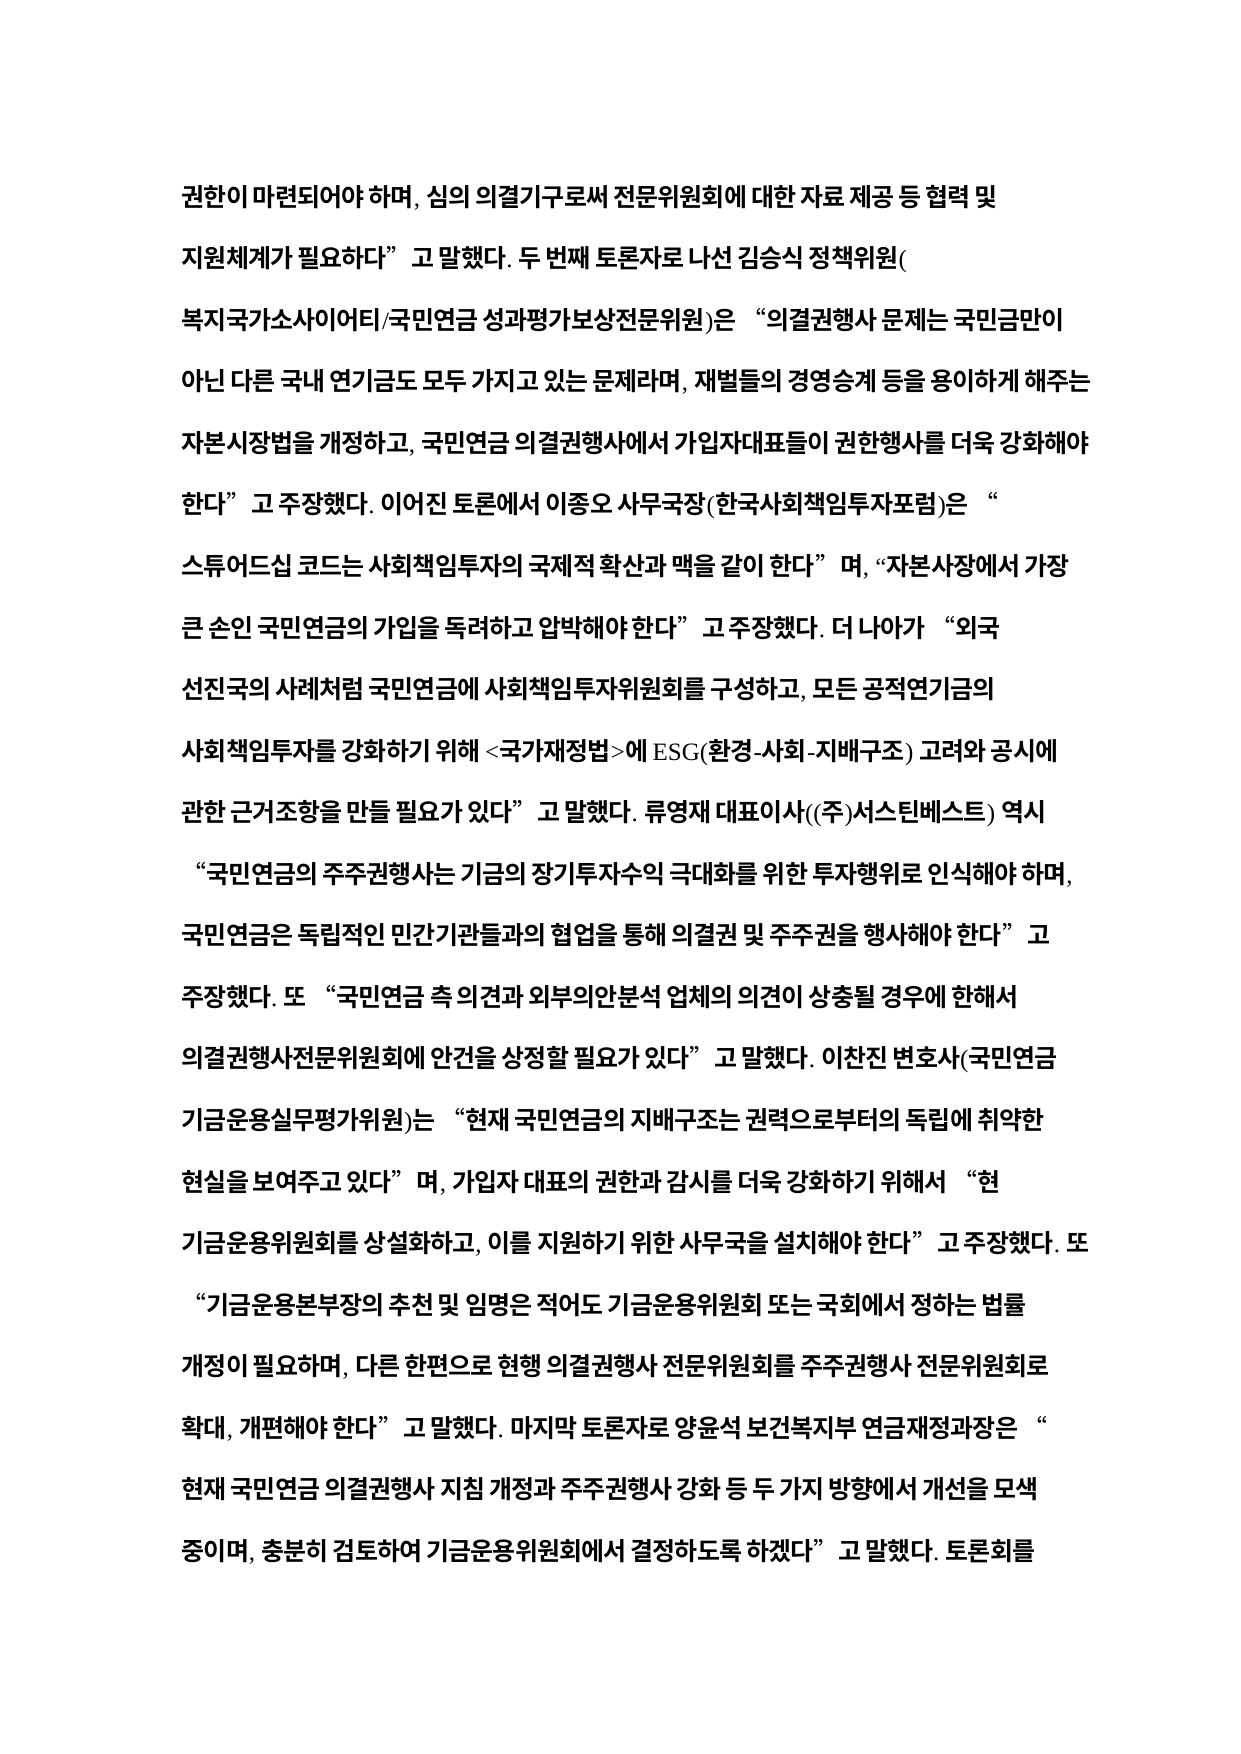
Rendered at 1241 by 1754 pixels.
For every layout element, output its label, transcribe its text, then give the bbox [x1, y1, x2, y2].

text 권한이 마련되어야 하며, 심의 의결기구로써 전문위원회에 대한 자료 제공 등 협력 및 지원체계가 필요하다”고 말했다. 두 번째 토론자로 나선 김승식 정책위원(복지국가소사이어티/국민연금 성과평가보상전문위원)은 “의결권행사 문제는 국민금만이 아닌 다른 국내 연기금도 모두 가지고 있는 문제라며, 재벌들의 경영승계 등을 용이하게 해주는 자본시장법을 개정하고, 국민연금 의결권행사에서 가입자대표들이 권한행사를 더욱 강화해야 한다”고 주장했다. 이어진 토론에서 이종오 사무국장(한국사회책임투자포럼)은 “스튜어드십 코드는 사회책임투자의 국제적 확산과 맥을 같이 한다”며, “자본사장에서 가장 큰 손인 국민연금의 가입을 독려하고 압박해야 한다”고 주장했다. 더 나아가 “외국 선진국의 사례처럼 국민연금에 사회책임투자위원회를 구성하고, 모든 공적연기금의 사회책임투자를 강화하기 위해 <국가재정법>에 ESG(환경-사회-지배구조) 고려와 공시에 관한 근거조항을 만들 필요가 있다”고 말했다. 류영재 대표이사((주)서스틴베스트) 역시 “국민연금의 주주권행사는 기금의 장기투자수익 극대화를 위한 투자행위로 인식해야 하며, 국민연금은 독립적인 민간기관들과의 협업을 통해 의결권 및 주주권을 행사해야 한다”고 주장했다. 또 “국민연금 측 의견과 외부의안분석 업체의 의견이 상충될 경우에 한해서 의결권행사전문위원회에 안건을 상정할 필요가 있다”고 말했다. 이찬진 변호사(국민연금 기금운용실무평가위원)는 “현재 국민연금의 지배구조는 권력으로부터의 독립에 취약한 현실을 보여주고 있다”며, 가입자 대표의 권한과 감시를 더욱 강화하기 위해서 “현 기금운용위원회를 상설화하고, 이를 지원하기 위한 사무국을 설치해야 한다”고 주장했다. 또 “기금운용본부장의 추천 및 임명은 적어도 기금운용위원회 또는 국회에서 정하는 법률 개정이 필요하며, 다른 한편으로 현행 의결권행사 전문위원회를 주주권행사 전문위원회로 확대, 개편해야 한다”고 말했다. 마지막 토론자로 양윤석 보건복지부 연금재정과장은 “현재 국민연금 의결권행사 지침 개정과 주주권행사 강화 등 두 가지 방향에서 개선을 모색 중이며, 충분히 검토하여 기금운용위원회에서 결정하도록 하겠다”고 말했다. 토론회를 [148, 177, 1093, 1568]
